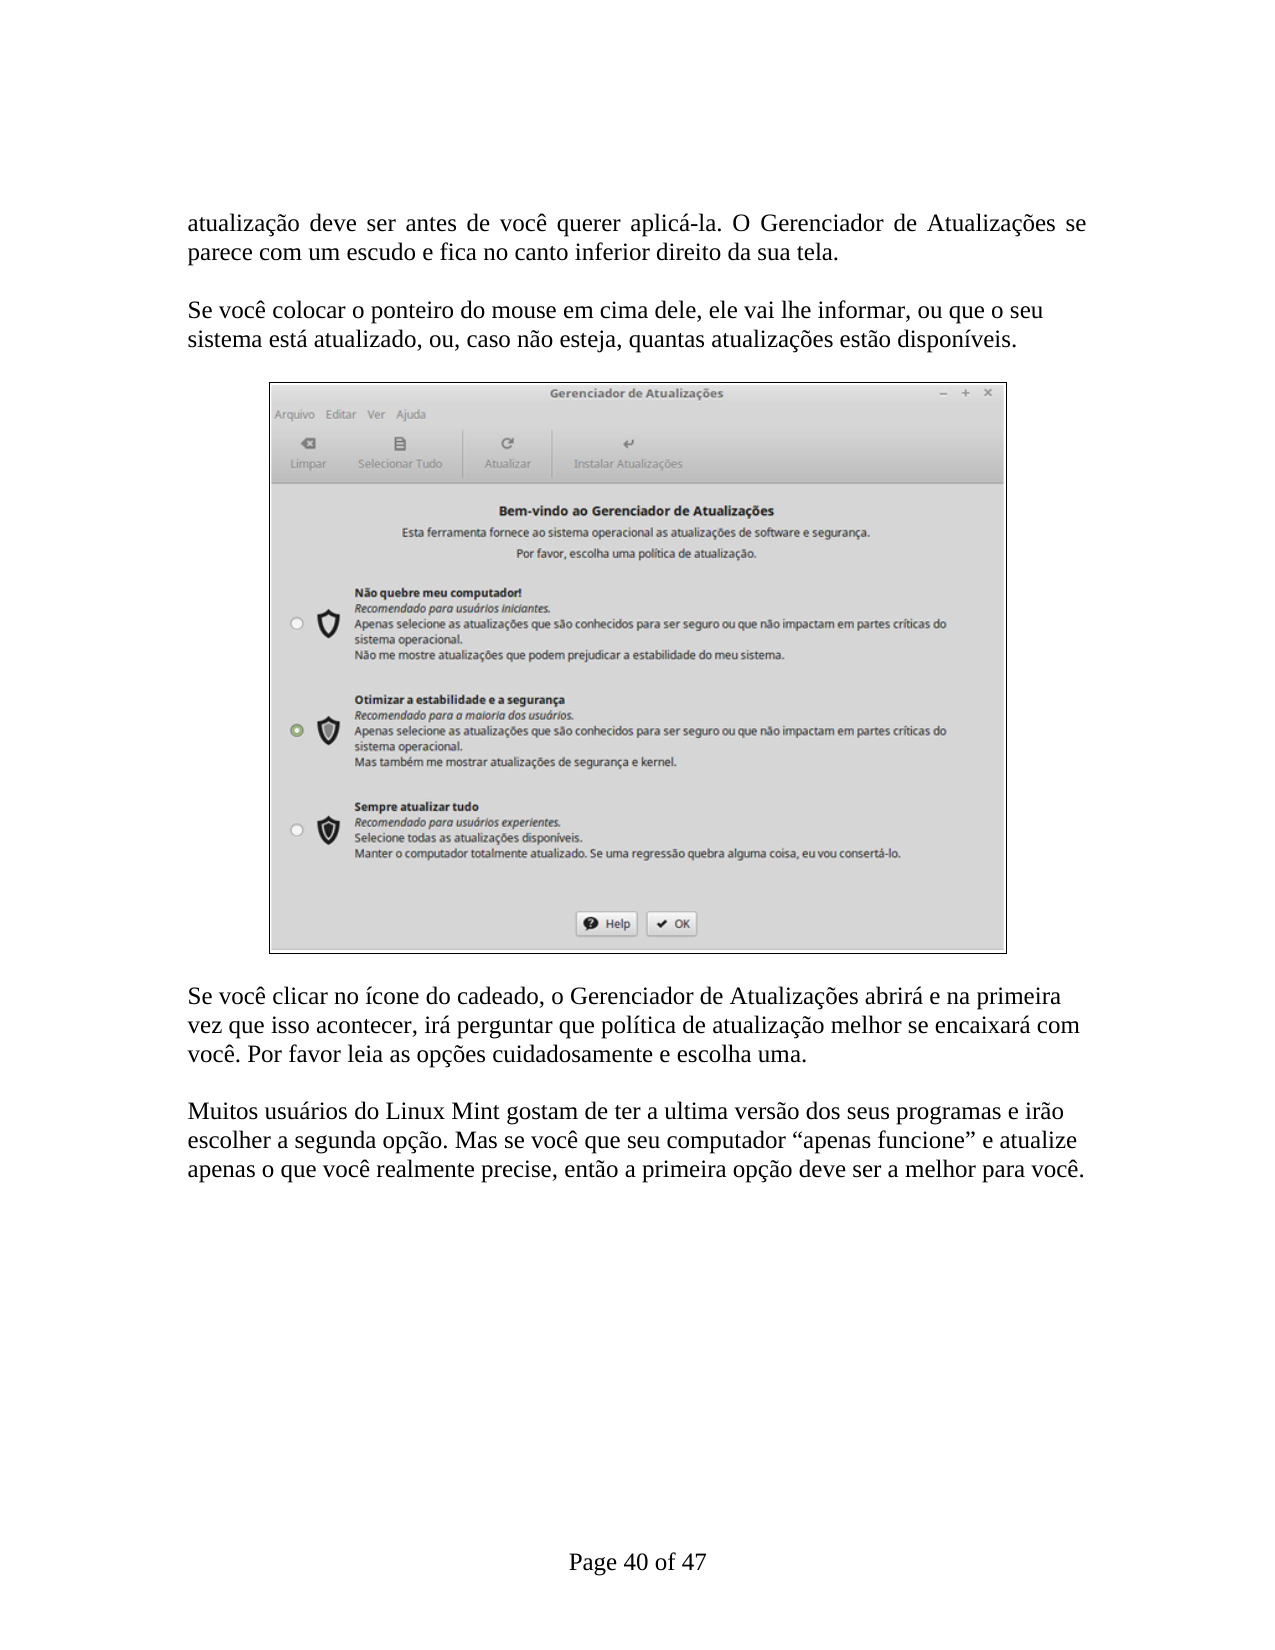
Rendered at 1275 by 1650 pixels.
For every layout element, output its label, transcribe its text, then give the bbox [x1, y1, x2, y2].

text Se você clicar no ícone do cadeado, o Gerenciador de Atualizações abrirá e na primeira vez que isso acontecer, irá perguntar que política de atualização melhor se encaixará com você. Por favor leia as opções cuidadosamente e escolha uma. [187, 981, 1087, 1068]
picture [271, 385, 1004, 950]
text Se você colocar o ponteiro do mouse em cima dele, ele vai lhe informar, ou que o seu sistema está atualizado, ou, caso não esteja, quantas atualizações estão disponíveis. [187, 295, 1087, 353]
text atualização deve ser antes de você querer aplicá-la. O Gerenciador de Atualizações se parece com um escudo e fica no canto inferior direito da sua tela. [187, 208, 1087, 266]
text Muitos usuários do Linux Mint gostam de ter a ultima versão dos seus programas e irão escolher a segunda opção. Mas se você que seu computador “apenas funcione” e atualize apenas o que você realmente precise, então a primeira opção deve ser a melhor para você. [187, 1096, 1087, 1183]
